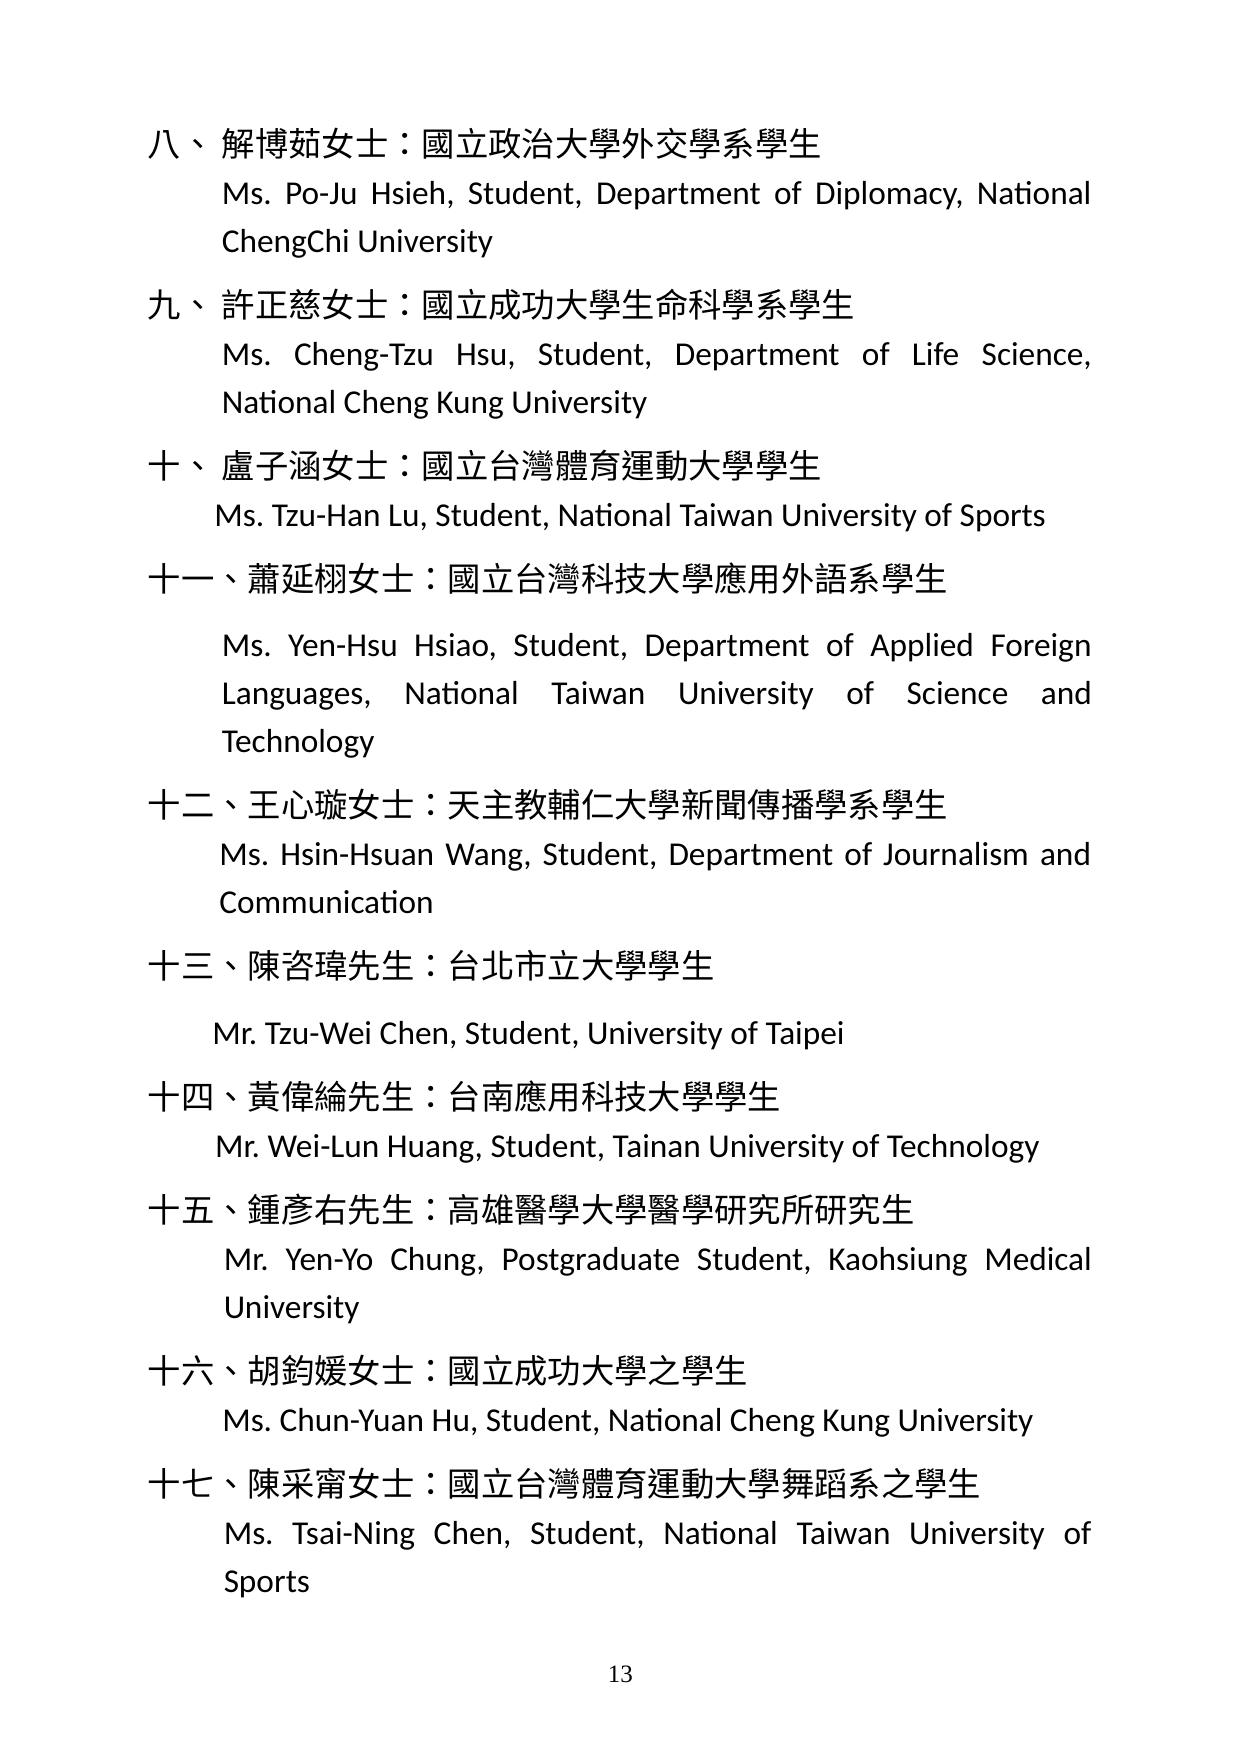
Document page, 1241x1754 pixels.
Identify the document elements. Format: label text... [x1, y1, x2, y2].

text 十五、鍾彥右先生：高雄醫學大學醫學研究所研究生 [148, 1184, 1092, 1232]
text Ms. Tzu-Han Lu, Student, National Taiwan University of Sports [214, 488, 1092, 536]
text Mr. Tzu-Wei Chen, Student, University of Taipei [212, 1006, 1092, 1054]
list 許正慈女士：國立成功大學生命科學系學生 [148, 279, 1092, 327]
list 解博茹女士：國立政治大學外交學系學生 [148, 118, 1092, 166]
text Ms. Po-Ju Hsieh, Student, Department of Diplomacy, National ChengChi University [222, 166, 1092, 262]
text Ms. Hsin-Hsuan Wang, Student, Department of Journalism and Communication [219, 827, 1092, 923]
text 十二、王心璇女士：天主教輔仁大學新聞傳播學系學生 [148, 779, 1092, 827]
text 十七、陳采甯女士：國立台灣體育運動大學舞蹈系之學生 [148, 1458, 1092, 1506]
text Mr. Yen-Yo Chung, Postgraduate Student, Kaohsiung Medical University [223, 1232, 1092, 1328]
text Mr. Wei-Lun Huang, Student, Tainan University of Technology [215, 1119, 1092, 1167]
text Ms. Yen-Hsu Hsiao, Student, Department of Applied Foreign Languages, National Taiwan University of Science and Technology [222, 618, 1092, 762]
text 十六、胡鈞媛女士：國立成功大學之學生 [148, 1345, 1092, 1393]
text 十四、黃偉綸先生：台南應用科技大學學生 [148, 1071, 1092, 1119]
text 十三、陳咨瑋先生：台北市立大學學生 [148, 941, 1092, 988]
text Ms. Cheng-Tzu Hsu, Student, Department of Life Science, National Cheng Kung University [222, 327, 1092, 423]
list 盧子涵女士：國立台灣體育運動大學學生 [148, 440, 1092, 488]
text 十一、蕭延栩女士：國立台灣科技大學應用外語系學生 [148, 553, 1092, 601]
text Ms. Tsai-Ning Chen, Student, National Taiwan University of Sports [223, 1506, 1092, 1602]
text Ms. Chun-Yuan Hu, Student, National Cheng Kung University [222, 1393, 1092, 1441]
